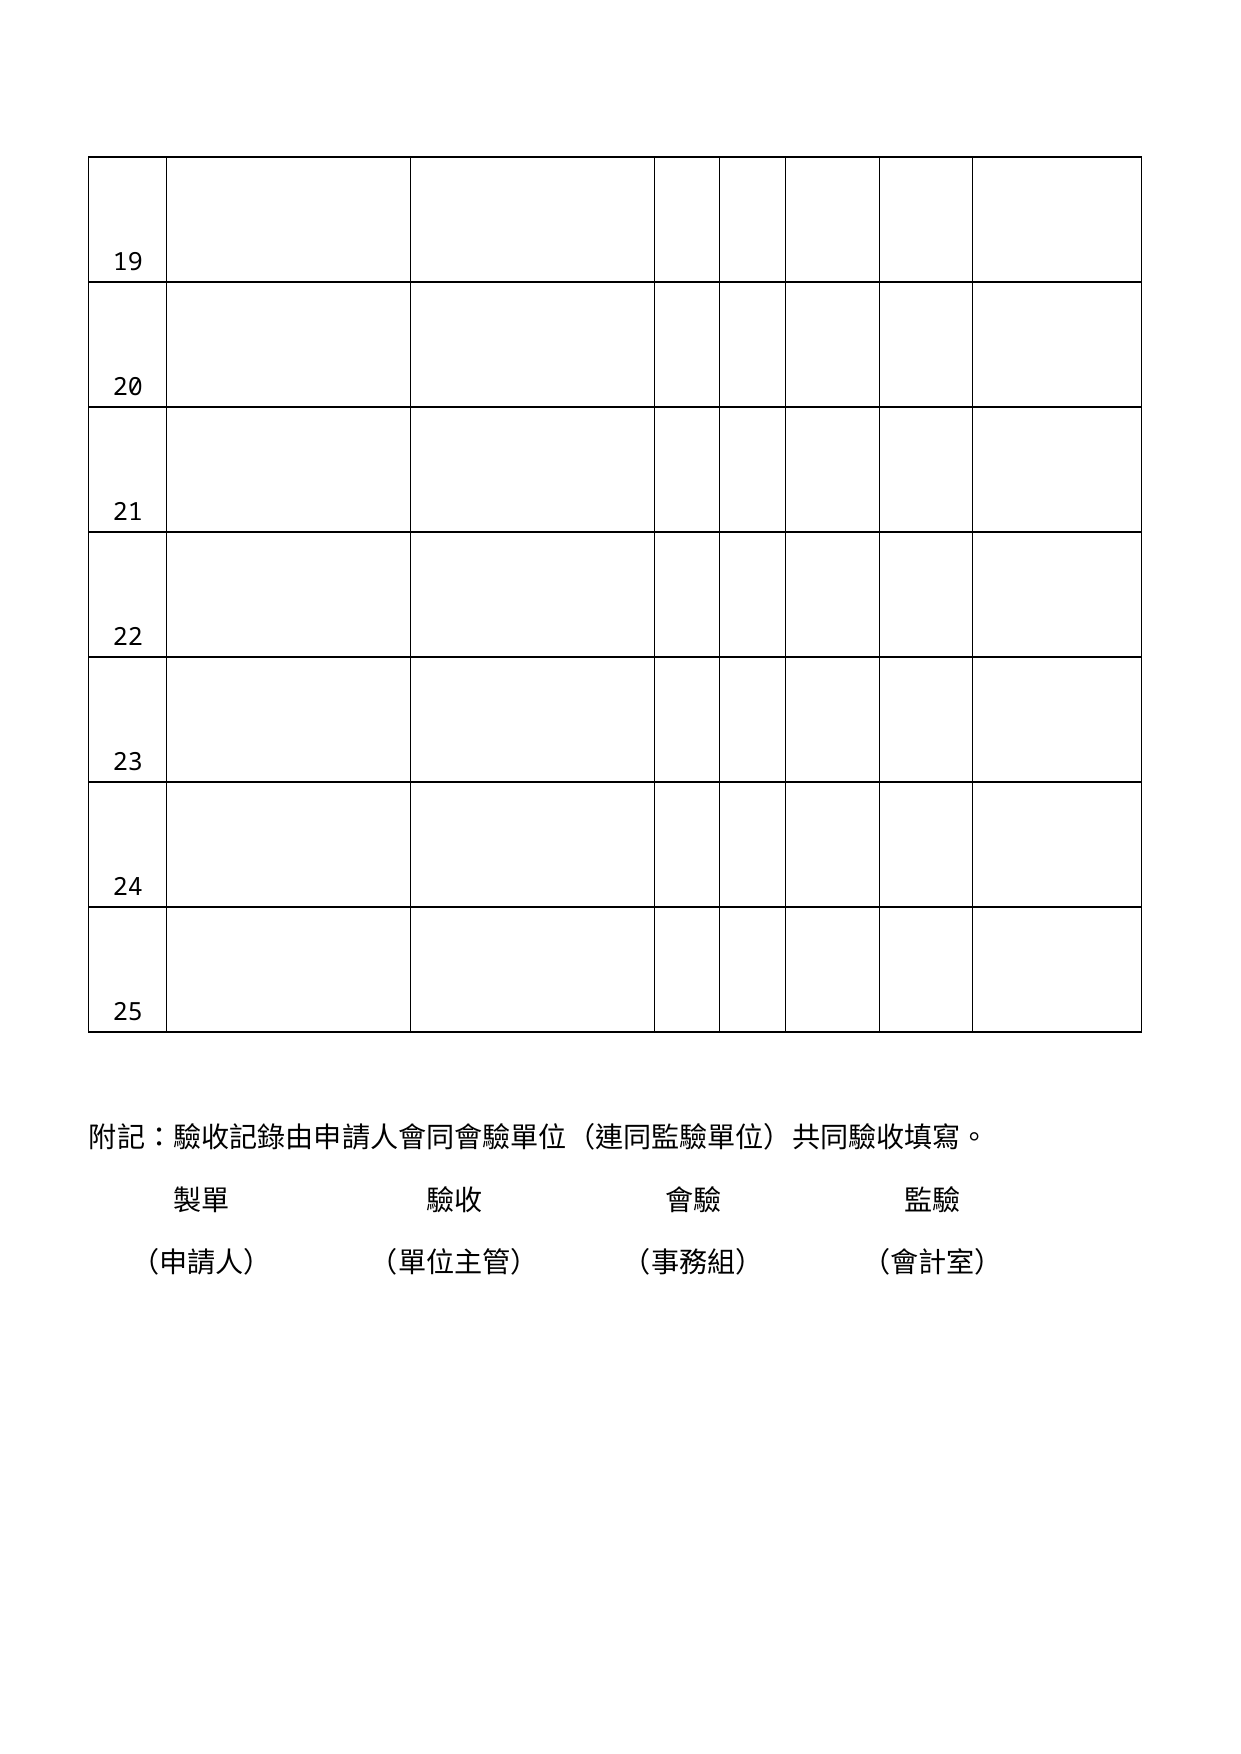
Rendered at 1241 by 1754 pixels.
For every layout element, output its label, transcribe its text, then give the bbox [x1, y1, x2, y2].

table_cell [880, 158, 972, 281]
table_cell [720, 783, 785, 906]
table_cell [720, 283, 785, 406]
table_cell [655, 408, 719, 531]
table_cell [973, 908, 1141, 1031]
table_cell [880, 408, 972, 531]
table_cell [973, 283, 1141, 406]
table_cell [411, 908, 654, 1031]
table_cell [786, 158, 879, 281]
table_cell [720, 408, 785, 531]
table_cell 22 [89, 533, 166, 656]
table_cell [973, 658, 1141, 781]
table_cell [411, 533, 654, 656]
table_cell [655, 783, 719, 906]
table_cell [880, 658, 972, 781]
table_cell 24 [89, 783, 166, 906]
table_cell [973, 783, 1141, 906]
table_cell [411, 783, 654, 906]
text 附記：驗收記錄由申請人會同會驗單位（連同監驗單位）共同驗收填寫。 [89, 1094, 1152, 1156]
text （申請人） （單位主管） （事務組） （會計室） [89, 1219, 1152, 1281]
table_cell [786, 533, 879, 656]
text 製單 驗收 會驗 監驗 [89, 1156, 1152, 1219]
table_cell 19 [89, 158, 166, 281]
table_cell [167, 908, 410, 1031]
table_cell [167, 158, 410, 281]
table_header [1142, 156, 1179, 1031]
table_cell [786, 783, 879, 906]
table_cell [786, 283, 879, 406]
table_cell [880, 533, 972, 656]
table_cell [720, 158, 785, 281]
table_cell [411, 408, 654, 531]
table_cell [655, 908, 719, 1031]
table_cell [411, 283, 654, 406]
table_cell [720, 908, 785, 1031]
table_cell [973, 408, 1141, 531]
table_cell [167, 533, 410, 656]
table_cell 21 [89, 408, 166, 531]
table_cell [880, 283, 972, 406]
table_cell [411, 658, 654, 781]
table_cell [720, 658, 785, 781]
table_cell [786, 908, 879, 1031]
table_cell [411, 158, 654, 281]
table_cell [655, 283, 719, 406]
table_cell [655, 533, 719, 656]
table_cell 20 [89, 283, 166, 406]
table_cell [973, 158, 1141, 281]
table_cell [167, 658, 410, 781]
table_cell [720, 533, 785, 656]
table_cell [655, 158, 719, 281]
table_cell [786, 408, 879, 531]
table_cell [880, 783, 972, 906]
table_cell 23 [89, 658, 166, 781]
table_cell [167, 408, 410, 531]
table_cell [167, 783, 410, 906]
table_cell [655, 658, 719, 781]
table_cell [786, 658, 879, 781]
table_cell 25 [89, 908, 166, 1031]
table_cell [167, 283, 410, 406]
table_cell [880, 908, 972, 1031]
table_cell [973, 533, 1141, 656]
